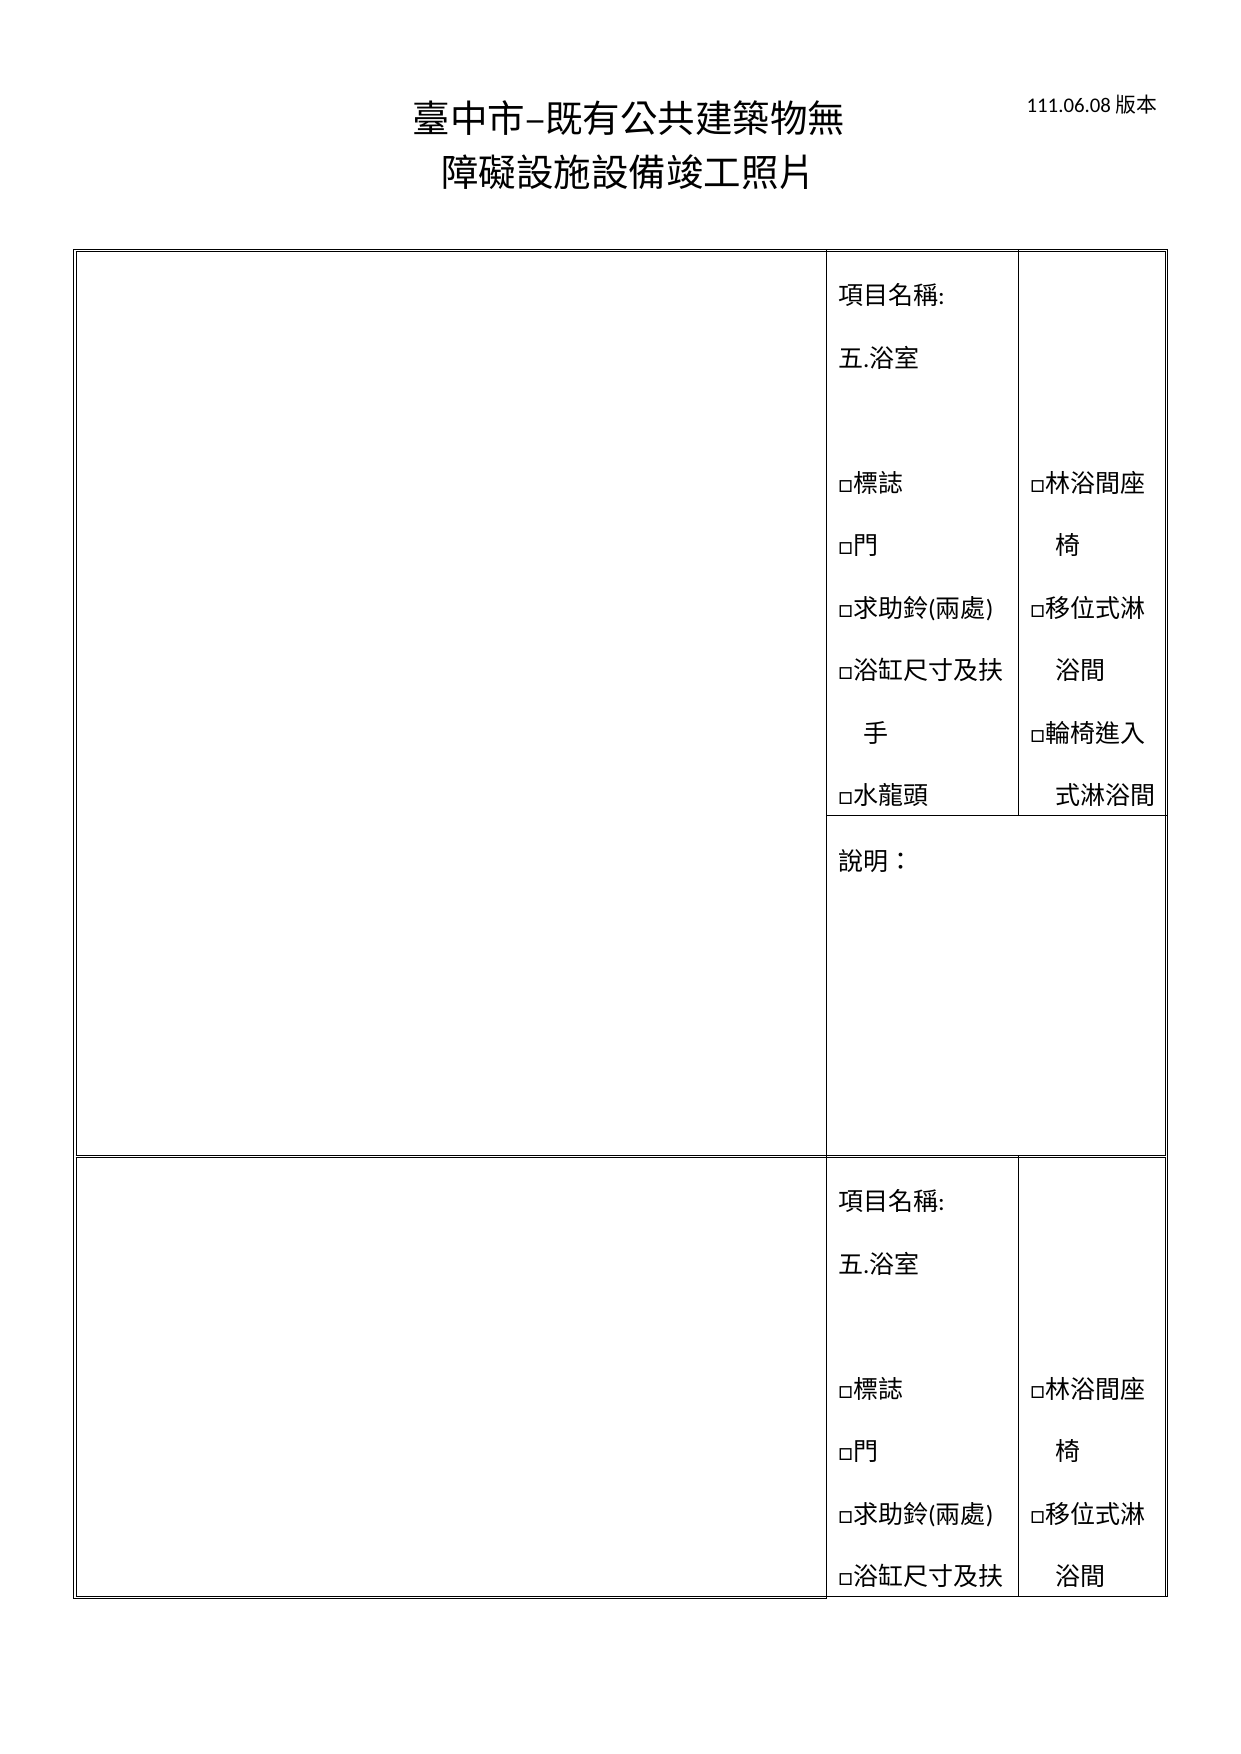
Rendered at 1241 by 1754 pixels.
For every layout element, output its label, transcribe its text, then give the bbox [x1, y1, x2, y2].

table_cell □林浴間座椅 □移位式淋浴間 [1019, 1158, 1165, 1596]
table_cell [77, 1158, 826, 1596]
table_cell 項目名稱: 五.浴室 □標誌 □門 □求助鈴(兩處) □浴缸尺寸及扶手 □水龍頭 [827, 252, 1018, 815]
table_cell 說明： [827, 816, 1165, 1155]
table_cell [77, 252, 826, 1155]
table_cell □林浴間座椅 □移位式淋浴間 □輪椅進入式淋浴間 [1019, 252, 1165, 815]
table_cell 項目名稱: 五.浴室 □標誌 □門 □求助鈴(兩處) □浴缸尺寸及扶 [827, 1158, 1018, 1596]
